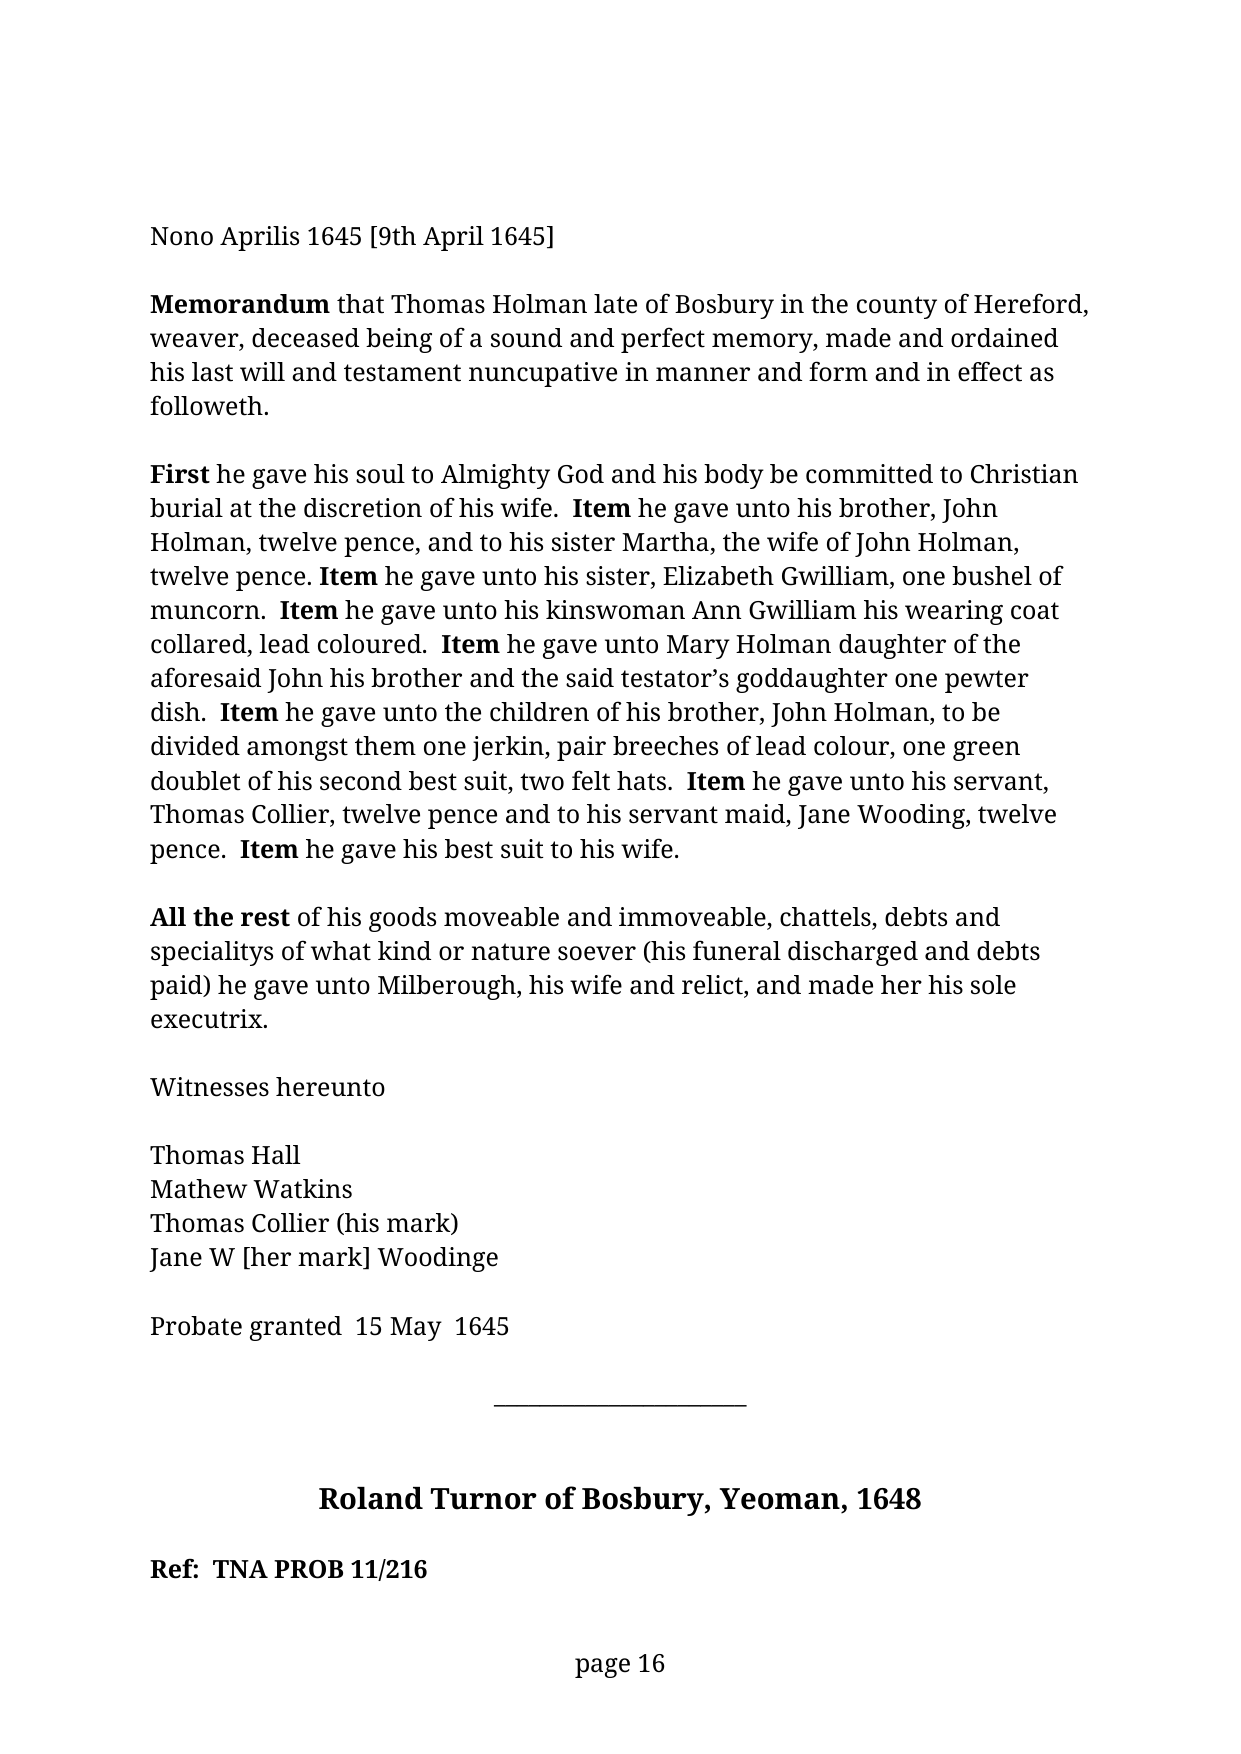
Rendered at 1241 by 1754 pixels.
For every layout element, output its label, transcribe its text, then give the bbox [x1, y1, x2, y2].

text Memorandum that Thomas Holman late of Bosbury in the county of Hereford, weaver, deceased being of a sound and perfect memory, made and ordained his last will and testament nuncupative in manner and form and in effect as followeth. [150, 286, 1090, 422]
text Thomas Collier (his mark) [150, 1206, 1090, 1240]
text Mathew Watkins [150, 1172, 1090, 1206]
text First he gave his soul to Almighty God and his body be committed to Christian burial at the discretion of his wife. Item he gave unto his brother, John Holman, twelve pence, and to his sister Martha, the wife of John Holman, twelve pence. Item he gave unto his sister, Elizabeth Gwilliam, one bushel of muncorn. Item he gave unto his kinswoman Ann Gwilliam his wearing coat collared, lead coloured. Item he gave unto Mary Holman daughter of the aforesaid John his brother and the said testator’s goddaughter one pewter dish. Item he gave unto the children of his brother, John Holman, to be divided amongst them one jerkin, pair breeches of lead colour, one green doublet of his second best suit, two felt hats. Item he gave unto his servant, Thomas Collier, twelve pence and to his servant maid, Jane Wooding, twelve pence. Item he gave his best suit to his wife. [150, 457, 1090, 865]
text Thomas Hall [150, 1138, 1090, 1172]
text ______________________ [150, 1376, 1090, 1410]
text Roland Turnor of Bosbury, Yeoman, 1648 [150, 1478, 1090, 1518]
text All the rest of his goods moveable and immoveable, chattels, debts and specialitys of what kind or nature soever (his funeral discharged and debts paid) he gave unto Milberough, his wife and relict, and made her his sole executrix. [150, 899, 1090, 1036]
text Nono Aprilis 1645 [9th April 1645] [150, 218, 1090, 252]
text Probate granted 15 May 1645 [150, 1308, 1090, 1342]
text Ref: TNA PROB 11/216 [150, 1552, 1090, 1586]
text Jane W [her mark] Woodinge [150, 1240, 1090, 1274]
text Witnesses hereunto [150, 1070, 1090, 1104]
